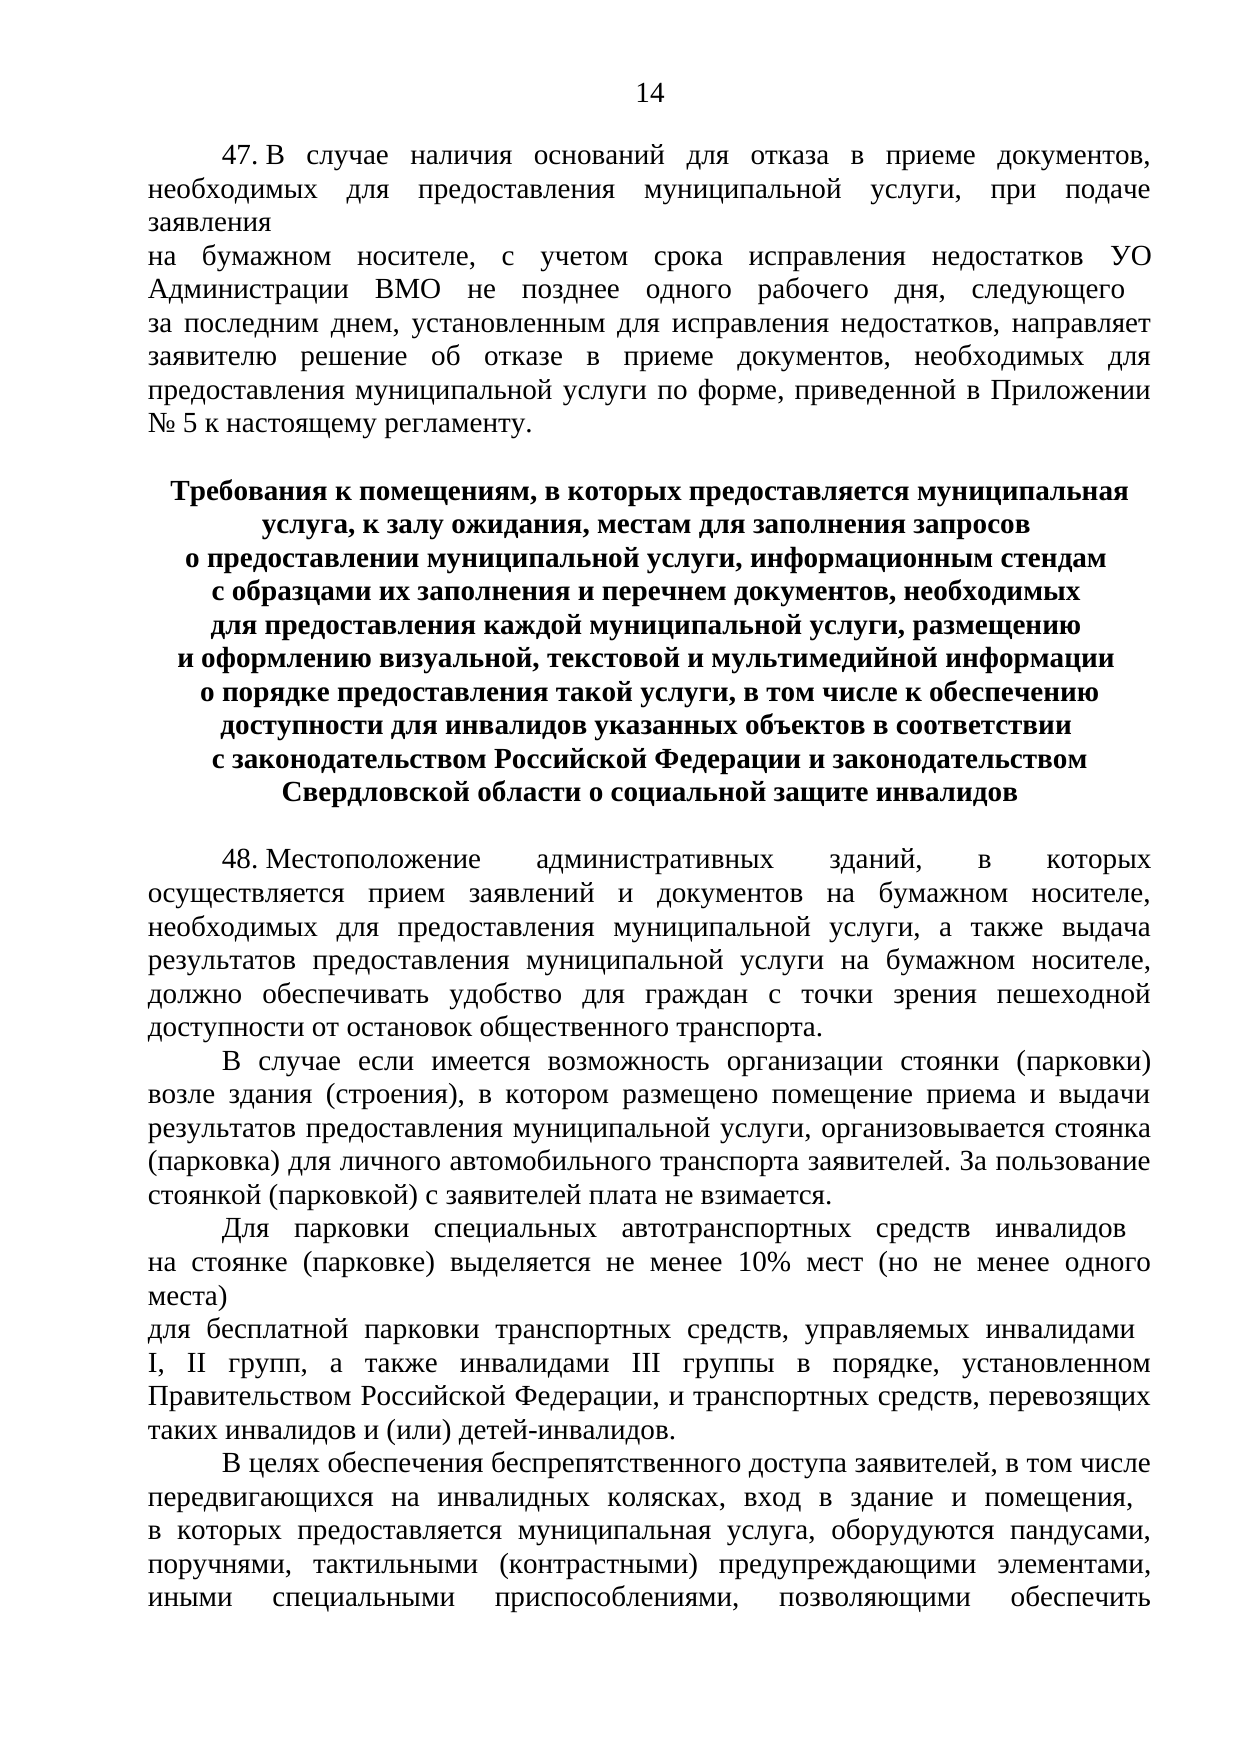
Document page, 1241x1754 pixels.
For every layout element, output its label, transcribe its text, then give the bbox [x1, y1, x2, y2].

text В случае если имеется возможность организации стоянки (парковки) возле здания (строения), в котором размещено помещение приема и выдачи результатов предоставления муниципальной услуги, организовывается стоянка (парковка) для личного автомобильного транспорта заявителей. За пользование стоянкой (парковкой) с заявителей плата не взимается. [148, 1043, 1152, 1211]
text В целях обеспечения беспрепятственного доступа заявителей, в том числе передвигающихся на инвалидных колясках, вход в здание и помещения, в которых предоставляется муниципальная услуга, оборудуются пандусами, поручнями, тактильными (контрастными) предупреждающими элементами, иными специальными приспособлениями, позволяющими обеспечить [148, 1445, 1152, 1613]
text 48. Местоположение административных зданий, в которых осуществляется прием заявлений и документов на бумажном носителе, необходимых для предоставления муниципальной услуги, а также выдача результатов предоставления муниципальной услуги на бумажном носителе, должно обеспечивать удобство для граждан с точки зрения пешеходной доступности от остановок общественного транспорта. [148, 842, 1152, 1043]
text Для парковки специальных автотранспортных средств инвалидов на стоянке (парковке) выделяется не менее 10% мест (но не менее одного места) для бесплатной парковки транспортных средств, управляемых инвалидами I, II групп, а также инвалидами III группы в порядке, установленном Правительством Российской Федерации, и транспортных средств, перевозящих таких инвалидов и (или) детей-инвалидов. [148, 1211, 1152, 1445]
text Требования к помещениям, в которых предоставляется муниципальная услуга, к залу ожидания, местам для заполнения запросов о предоставлении муниципальной услуги, информационным стендам с образцами их заполнения и перечнем документов, необходимых для предоставления каждой муниципальной услуги, размещению и оформлению визуальной, текстовой и мультимедийной информации о порядке предоставления такой услуги, в том числе к обеспечению доступности для инвалидов указанных объектов в соответствии с законодательством Российской Федерации и законодательством Свердловской области о социальной защите инвалидов [148, 473, 1152, 808]
text 47. В случае наличия оснований для отказа в приеме документов, необходимых для предоставления муниципальной услуги, при подаче заявления на бумажном носителе, с учетом срока исправления недостатков УО Администрации ВМО не позднее одного рабочего дня, следующего за последним днем, установленным для исправления недостатков, направляет заявителю решение об отказе в приеме документов, необходимых для предоставления муниципальной услуги по форме, приведенной в Приложении № 5 к настоящему регламенту. [148, 137, 1152, 439]
